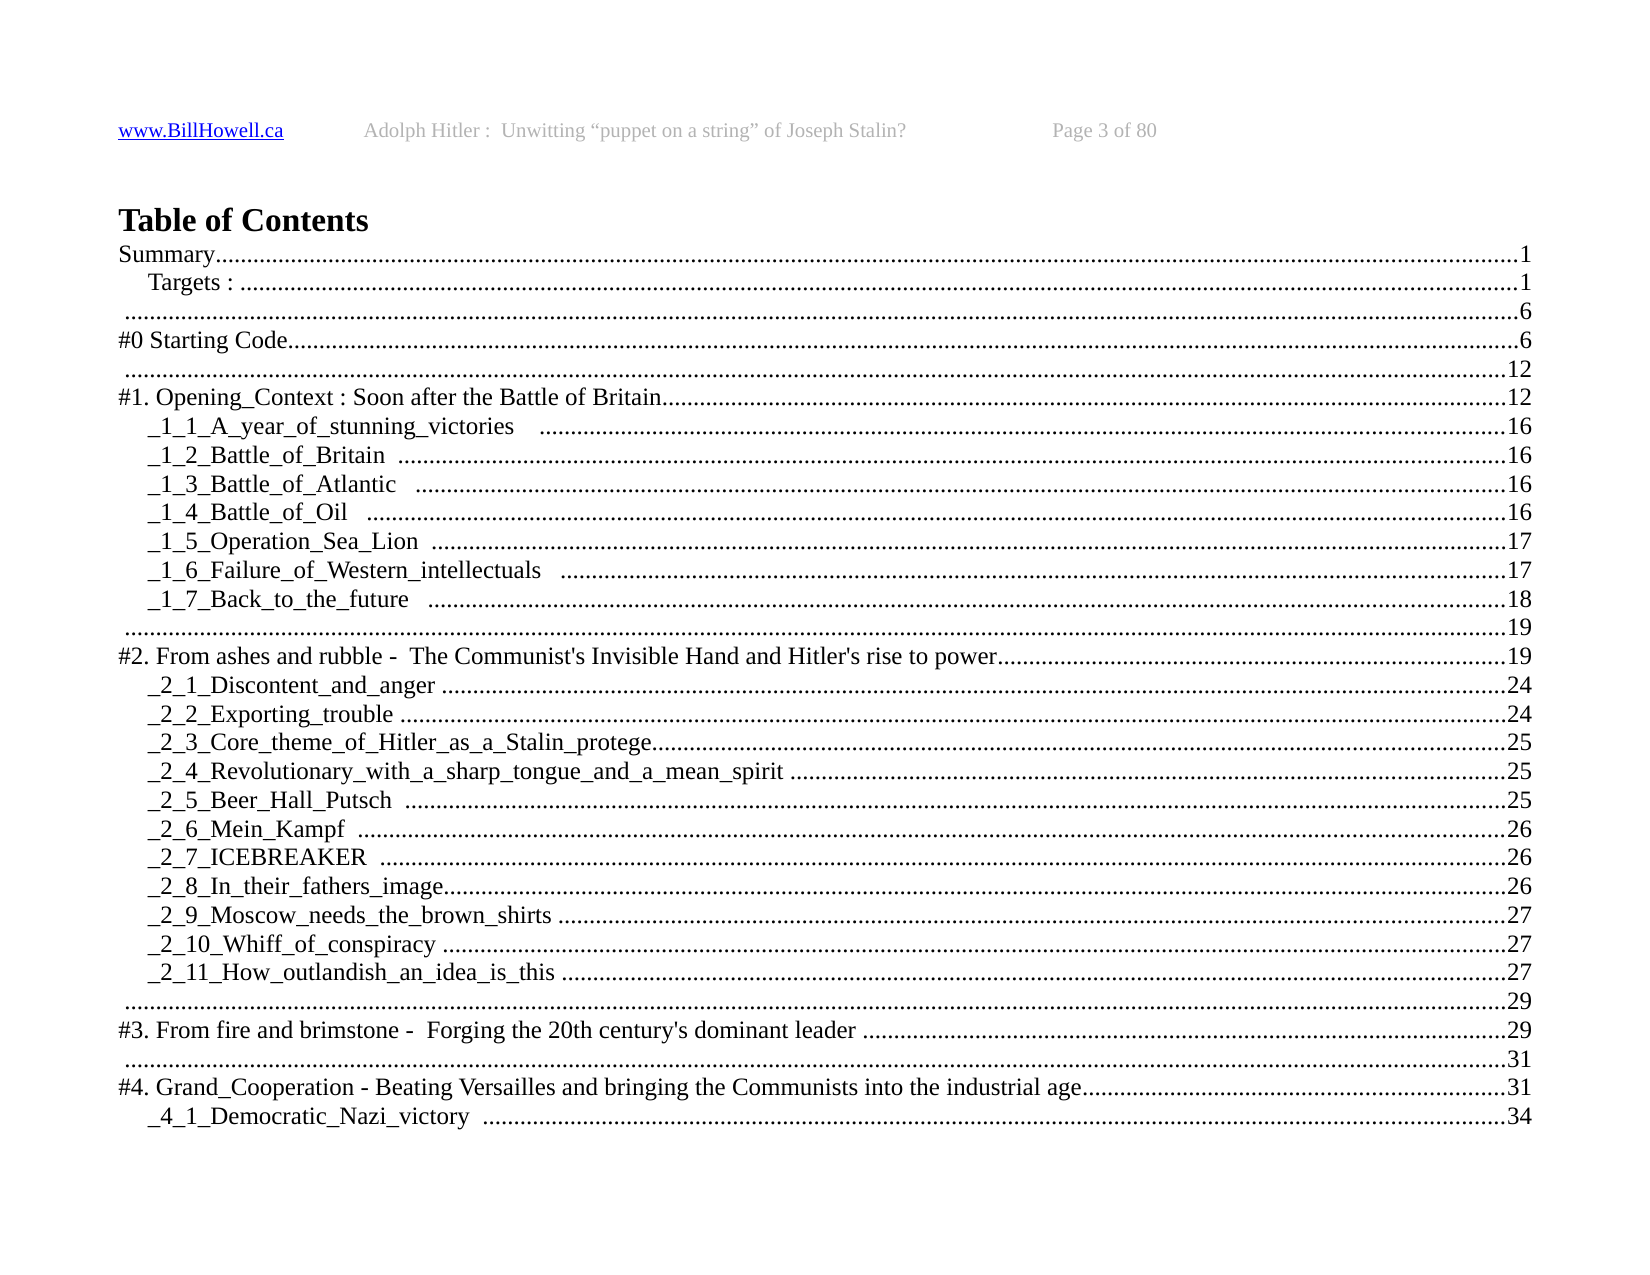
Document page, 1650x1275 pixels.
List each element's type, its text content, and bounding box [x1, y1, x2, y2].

text 6 [118, 296, 1532, 325]
text _2_4_Revolutionary_with_a_sharp_tongue_and_a_mean_spirit 25 [148, 756, 1532, 785]
text #3. From fire and brimstone - Forging the 20th century's dominant leader 29 [118, 1015, 1532, 1044]
text Targets : 1 [148, 267, 1532, 296]
text _2_8_In_their_fathers_image 26 [148, 871, 1532, 900]
text _1_4_Battle_of_Oil 16 [148, 497, 1532, 526]
text _2_5_Beer_Hall_Putsch 25 [148, 785, 1532, 814]
text _2_11_How_outlandish_an_idea_is_this 27 [148, 957, 1532, 986]
text #4. Grand_Cooperation - Beating Versailles and bringing the Communists into the industrial age 31 [118, 1072, 1532, 1101]
text _2_1_Discontent_and_anger 24 [148, 670, 1532, 699]
text #0 Starting Code 6 [118, 325, 1532, 354]
text _2_2_Exporting_trouble 24 [148, 699, 1532, 727]
text 19 [118, 612, 1532, 641]
subtitle Table of Contents [118, 200, 1532, 239]
text 12 [118, 354, 1532, 382]
text _2_7_ICEBREAKER 26 [148, 842, 1532, 871]
text #2. From ashes and rubble - The Communist's Invisible Hand and Hitler's rise to power 19 [118, 641, 1532, 670]
text 29 [118, 986, 1532, 1015]
text _2_10_Whiff_of_conspiracy 27 [148, 929, 1532, 957]
text _2_3_Core_theme_of_Hitler_as_a_Stalin_protege 25 [148, 727, 1532, 756]
text #1. Opening_Context : Soon after the Battle of Britain 12 [118, 382, 1532, 411]
text Summary 1 [118, 239, 1532, 267]
text _2_6_Mein_Kampf 26 [148, 814, 1532, 842]
text _1_2_Battle_of_Britain 16 [148, 440, 1532, 469]
text _4_1_Democratic_Nazi_victory 34 [148, 1101, 1532, 1130]
text _1_3_Battle_of_Atlantic 16 [148, 469, 1532, 497]
text _1_5_Operation_Sea_Lion 17 [148, 526, 1532, 555]
text 31 [118, 1044, 1532, 1072]
text _1_7_Back_to_the_future 18 [148, 584, 1532, 612]
text _2_9_Moscow_needs_the_brown_shirts 27 [148, 900, 1532, 929]
text _1_6_Failure_of_Western_intellectuals 17 [148, 555, 1532, 584]
text _1_1_A_year_of_stunning_victories 16 [148, 411, 1532, 440]
